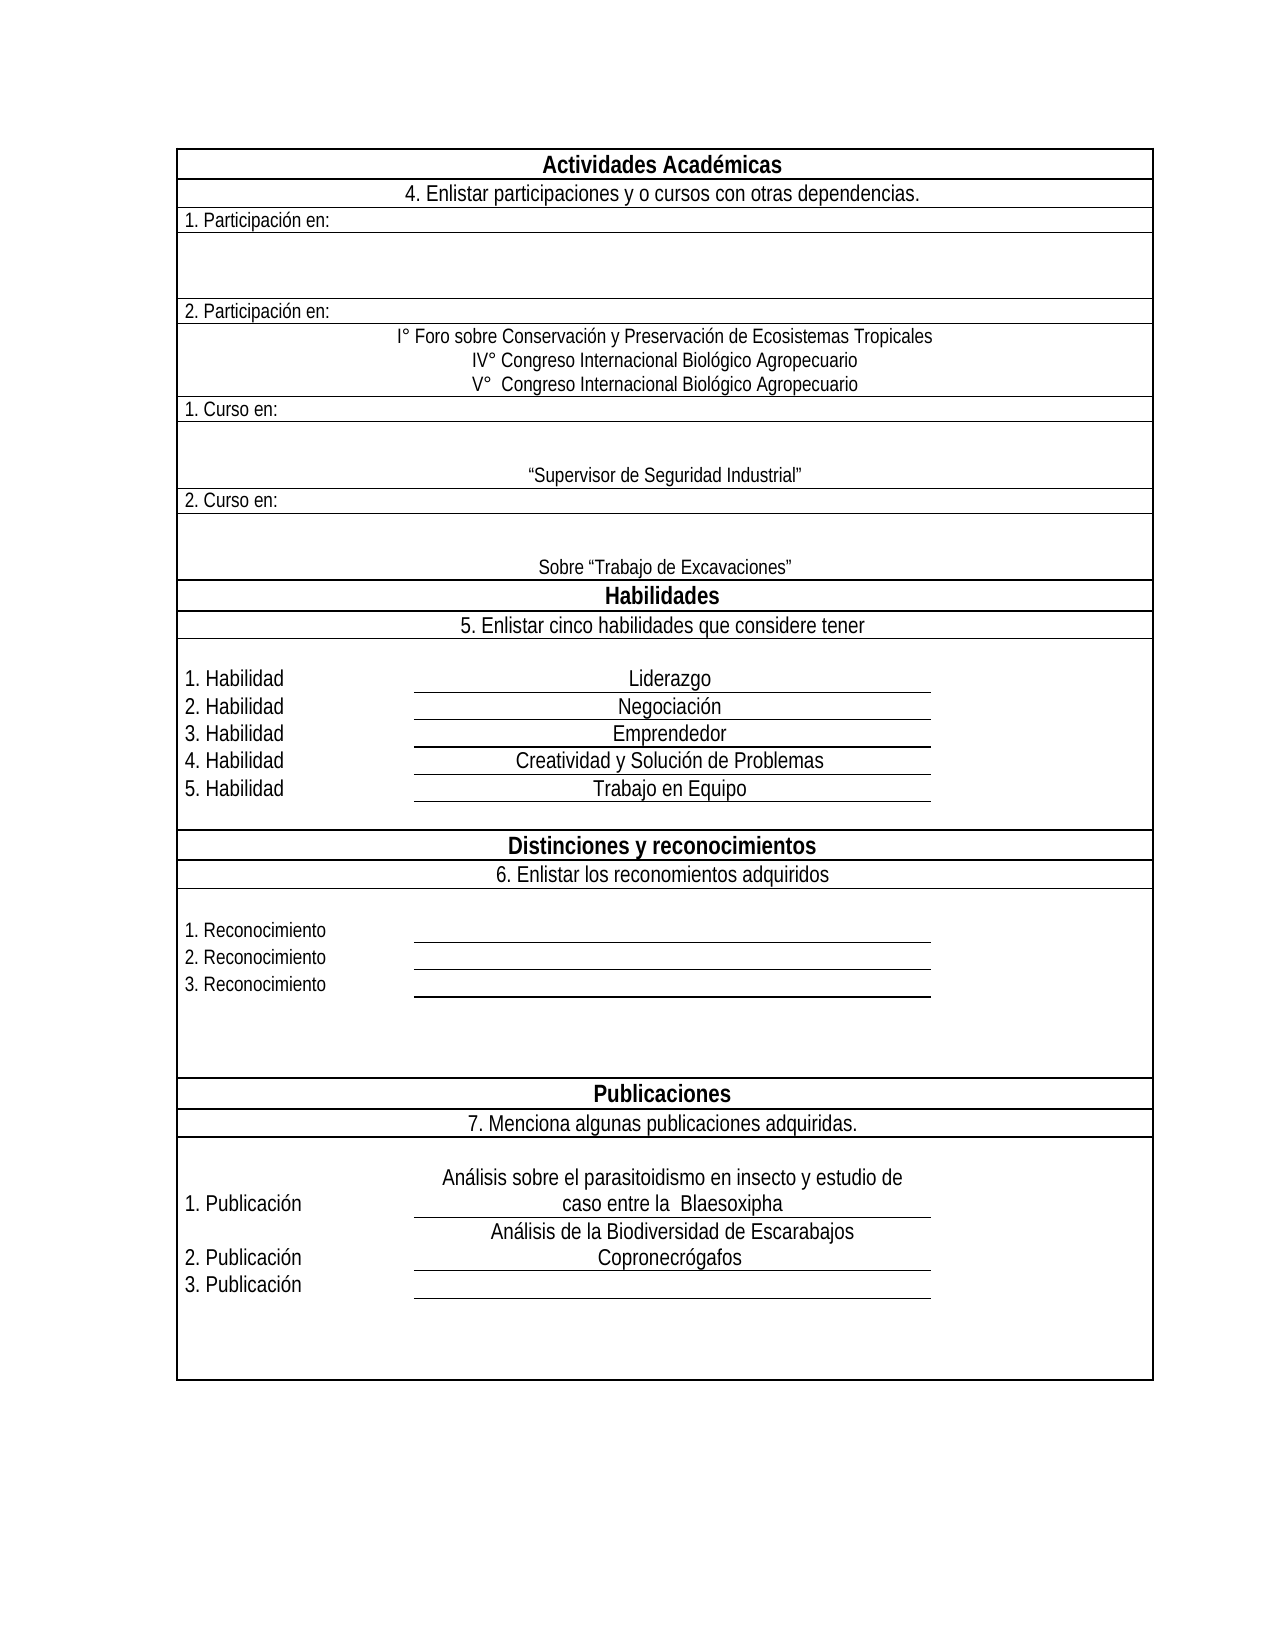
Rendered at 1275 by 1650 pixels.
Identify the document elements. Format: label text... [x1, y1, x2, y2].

table_cell [751, 639, 830, 665]
table_cell [414, 1050, 552, 1077]
table_cell [931, 692, 1152, 719]
table_cell [414, 489, 552, 512]
table_cell [830, 1299, 931, 1325]
table_cell 6. Enlistar los reconomientos adquiridos [178, 861, 1152, 888]
table_cell Emprendedor [414, 720, 931, 746]
table_cell [552, 998, 613, 1024]
table_cell [931, 969, 1152, 996]
table_cell 3. Publicación [178, 1270, 414, 1298]
table_cell [414, 208, 1152, 232]
table_cell [414, 1138, 552, 1164]
table_cell [178, 233, 1152, 298]
table_cell 5. Habilidad [178, 774, 414, 801]
table_cell “Supervisor de Seguridad Industrial” [178, 422, 1152, 487]
table_cell 2. Reconocimiento [178, 942, 414, 969]
table_cell [751, 1299, 830, 1325]
table_cell [830, 1050, 931, 1077]
table_cell 3. Habilidad [178, 719, 414, 746]
table_cell [931, 746, 1152, 774]
table_cell [613, 1351, 751, 1379]
table_cell [931, 489, 1152, 512]
table_cell I° Foro sobre Conservación y Preservación de Ecosistemas Tropicales IV° Congreso Internacional Biológico Agropecuario V° Congreso Internacional Biológico Agropecuario [178, 324, 1152, 396]
table_cell [552, 489, 613, 512]
table_cell 1. Publicación [178, 1164, 414, 1217]
table_cell Liderazgo [414, 665, 931, 692]
table_cell [751, 802, 830, 829]
table_cell Análisis sobre el parasitoidismo en insecto y estudio de caso entre la Blaesoxipha [414, 1164, 931, 1217]
table_cell [751, 1138, 830, 1164]
table_cell [552, 639, 613, 665]
table_cell [830, 639, 931, 665]
table_cell [414, 639, 552, 665]
table_cell [178, 639, 414, 665]
table_cell [552, 1024, 613, 1050]
table_cell Publicaciones [178, 1079, 1152, 1108]
table_cell [830, 489, 931, 512]
table_cell [552, 1050, 613, 1077]
table_cell [931, 774, 1152, 801]
table_cell [414, 1024, 552, 1050]
table_cell [931, 1351, 1152, 1379]
table_cell [613, 639, 751, 665]
table_cell [613, 489, 751, 512]
table_cell [414, 970, 931, 996]
table_cell [931, 889, 1152, 915]
table_cell [931, 665, 1152, 692]
table_cell [414, 1351, 552, 1379]
table_cell [931, 719, 1152, 746]
table_cell [613, 998, 751, 1024]
table_cell [414, 889, 552, 915]
table_cell [178, 996, 414, 1024]
table_cell [751, 1325, 830, 1351]
table_cell 1. Reconocimiento [178, 915, 414, 942]
table_cell [552, 802, 613, 829]
table_cell [931, 801, 1152, 829]
table_cell Trabajo en Equipo [414, 775, 931, 801]
table_cell [613, 1299, 751, 1325]
table_cell Actividades Académicas [178, 150, 1152, 178]
table_cell [414, 1325, 552, 1351]
table_cell Habilidades [178, 581, 1152, 609]
table_cell [178, 889, 414, 915]
table_cell [178, 1138, 414, 1164]
table_cell 4. Habilidad [178, 746, 414, 774]
table_cell [414, 1299, 552, 1325]
table_cell [931, 1270, 1152, 1298]
table_cell [830, 1024, 931, 1050]
table_cell [830, 889, 931, 915]
table_cell [613, 1325, 751, 1351]
table_cell 1. Curso en: [178, 397, 414, 421]
table_cell 4. Enlistar participaciones y o cursos con otras dependencias. [178, 180, 1152, 207]
table_cell [414, 998, 552, 1024]
table_cell [178, 1325, 414, 1351]
table_cell Sobre “Trabajo de Excavaciones” [178, 514, 1152, 579]
table_cell [414, 943, 931, 969]
table_cell [931, 639, 1152, 665]
table_cell [613, 802, 751, 829]
table_cell [931, 1325, 1152, 1351]
table_cell [613, 889, 751, 915]
table_cell [552, 1351, 613, 1379]
table_cell 5. Enlistar cinco habilidades que considere tener [178, 612, 1152, 638]
table_cell 2. Publicación [178, 1217, 414, 1270]
table_cell [931, 1050, 1152, 1077]
table_cell Creatividad y Solución de Problemas [414, 748, 931, 774]
table_cell [751, 1351, 830, 1379]
table_cell [552, 1325, 613, 1351]
table_cell [414, 1271, 931, 1298]
table_cell 1. Participación en: [178, 208, 414, 232]
table_cell [613, 1024, 751, 1050]
table_cell [931, 1217, 1152, 1270]
table_cell [931, 996, 1152, 1024]
table_cell [830, 998, 931, 1024]
table_cell 3. Reconocimiento [178, 969, 414, 996]
table_cell [178, 1298, 414, 1325]
table_cell 1. Habilidad [178, 665, 414, 692]
table_cell [751, 489, 830, 512]
table_cell [751, 1024, 830, 1050]
table_cell [830, 802, 931, 829]
table_cell [552, 889, 613, 915]
table_cell 7. Menciona algunas publicaciones adquiridas. [178, 1110, 1152, 1136]
table_cell [178, 801, 414, 829]
table_cell [414, 299, 1152, 323]
table_cell [931, 942, 1152, 969]
table_cell [613, 1138, 751, 1164]
table_cell [613, 1050, 751, 1077]
table_cell Distinciones y reconocimientos [178, 831, 1152, 859]
table_cell [931, 1138, 1152, 1164]
table_cell [931, 1298, 1152, 1325]
table_cell [830, 1325, 931, 1351]
table_cell [414, 915, 931, 942]
table_cell [552, 1138, 613, 1164]
table_cell [751, 889, 830, 915]
table_cell [414, 397, 1152, 421]
table_cell [830, 1351, 931, 1379]
table_cell Análisis de la Biodiversidad de Escarabajos Copronecrógafos [414, 1218, 931, 1270]
table_cell [830, 1138, 931, 1164]
table_cell Negociación [414, 693, 931, 719]
table_cell [178, 1050, 414, 1077]
table_cell [931, 1164, 1152, 1217]
table_cell [178, 1024, 414, 1050]
table_cell 2. Participación en: [178, 299, 414, 323]
table_cell 2. Curso en: [178, 489, 414, 512]
table_cell [414, 802, 552, 829]
table_cell [751, 1050, 830, 1077]
table_cell [931, 915, 1152, 942]
table_cell [178, 1351, 414, 1379]
table_cell [931, 1024, 1152, 1050]
table_cell 2. Habilidad [178, 692, 414, 719]
table_cell [751, 998, 830, 1024]
table_cell [552, 1299, 613, 1325]
